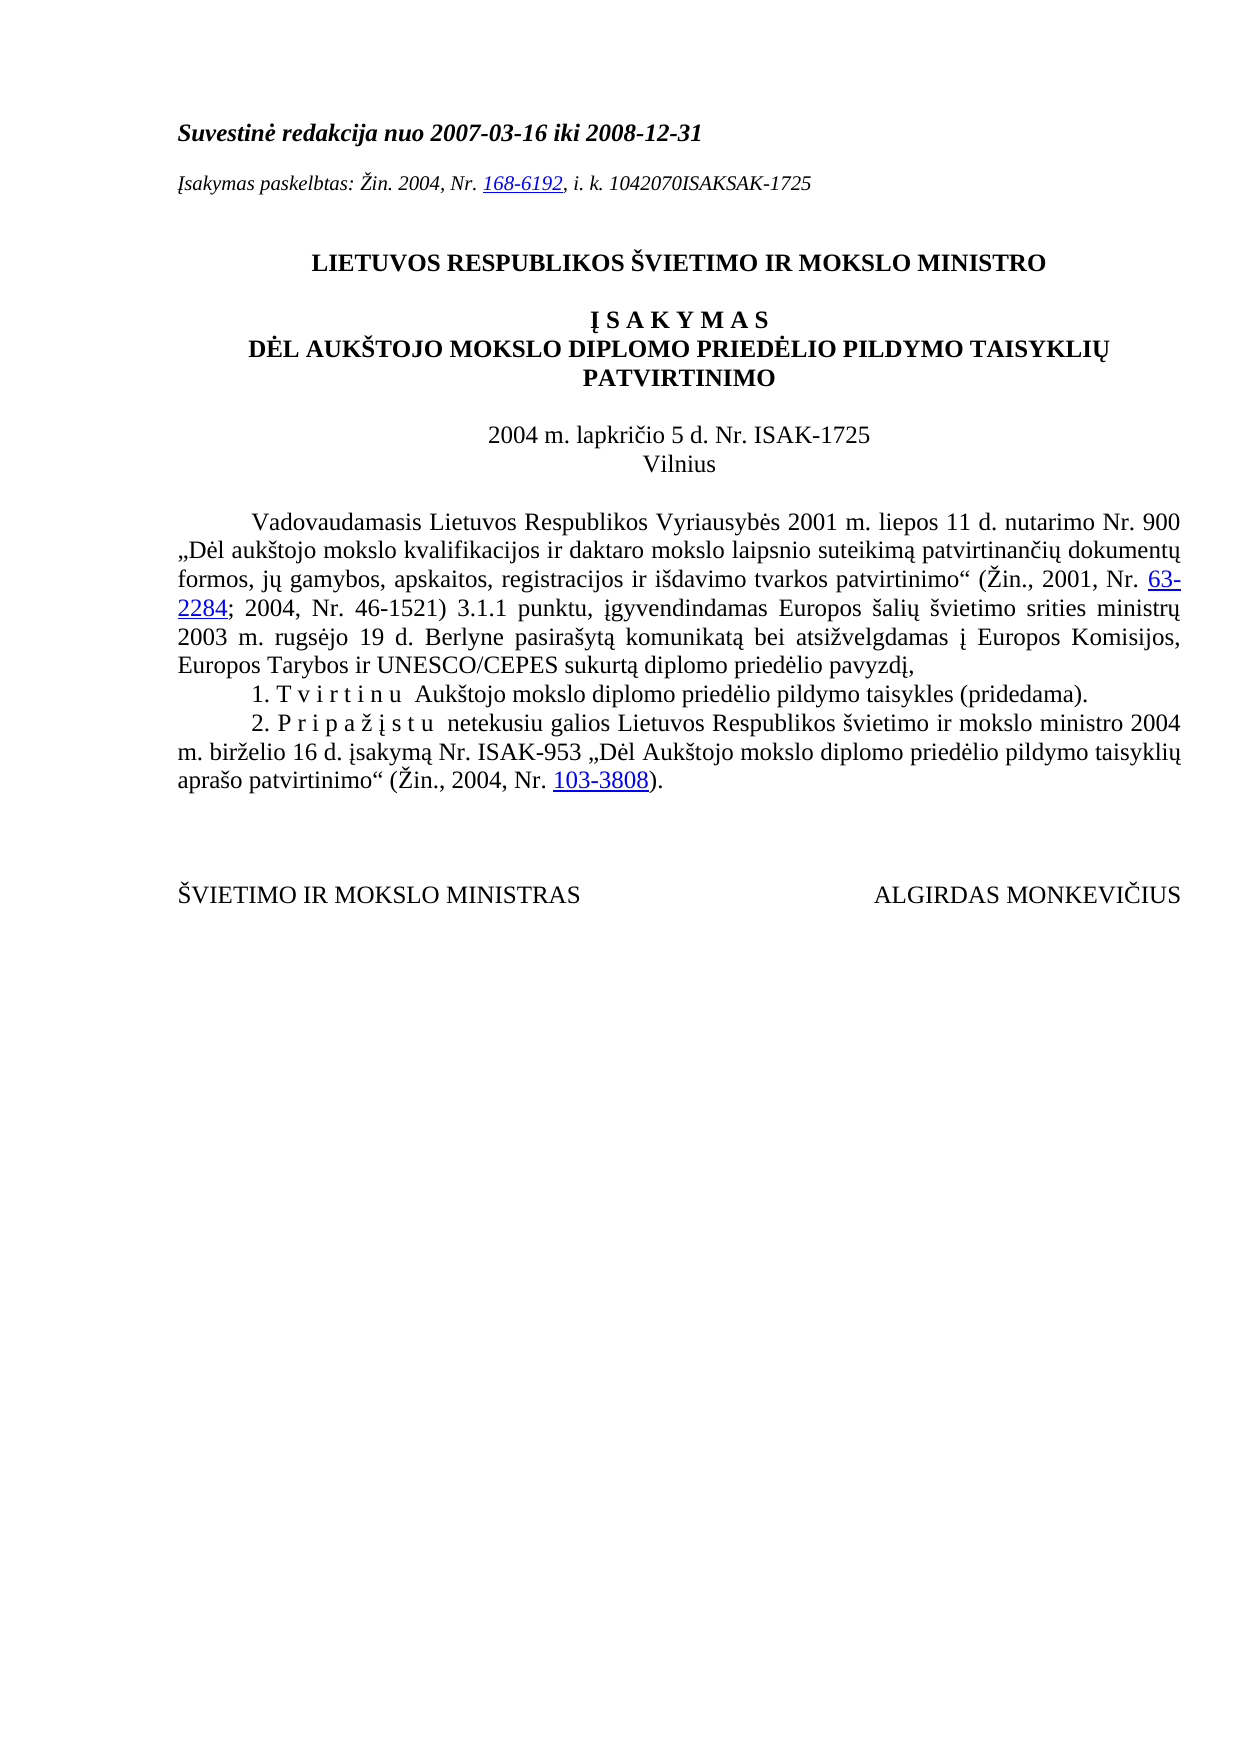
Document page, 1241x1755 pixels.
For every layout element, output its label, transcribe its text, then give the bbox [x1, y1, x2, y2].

text Suvestinė redakcija nuo 2007-03-16 iki 2008-12-31 [177, 118, 1181, 147]
text 2004 m. lapkričio 5 d. Nr. ISAK-1725 [177, 420, 1181, 449]
text Vadovaudamasis Lietuvos Respublikos Vyriausybės 2001 m. liepos 11 d. nutarimo Nr. 900 „Dėl aukštojo mokslo kvalifikacijos ir daktaro mokslo laipsnio suteikimą patvirtinančių dokumentų formos, jų gamybos, apskaitos, registracijos ir išdavimo tvarkos patvirtinimo“ (Žin., 2001, Nr. 63-2284; 2004, Nr. 46-1521) 3.1.1 punktu, įgyvendindamas Europos šalių švietimo srities ministrų 2003 m. rugsėjo 19 d. Berlyne pasirašytą komunikatą bei atsižvelgdamas į Europos Komisijos, Europos Tarybos ir UNESCO/CEPES sukurtą diplomo priedėlio pavyzdį, [177, 507, 1181, 679]
text Įsakymas paskelbtas: Žin. 2004, Nr. 168-6192, i. k. 1042070ISAKSAK-1725 [177, 171, 1181, 195]
text DĖL AUKŠTOJO MOKSLO DIPLOMO PRIEDĖLIO PILDYMO TAISYKLIŲ PATVIRTINIMO [177, 334, 1181, 392]
text Į S A K Y M A S [177, 305, 1181, 334]
text LIETUVOS RESPUBLIKOS ŠVIETIMO IR MOKSLO MINISTRO [177, 248, 1181, 277]
text Vilnius [177, 449, 1181, 478]
text 1. Tvirtinu Aukštojo mokslo diplomo priedėlio pildymo taisykles (pridedama). [177, 679, 1181, 708]
text Švietimo ir mokslo ministras Algirdas Monkevičius [177, 880, 1181, 909]
text 2. Pripažįstu netekusiu galios Lietuvos Respublikos švietimo ir mokslo ministro 2004 m. birželio 16 d. įsakymą Nr. ISAK-953 „Dėl aukštojo mokslo diplomo priedėlio pildymo taisyklių aprašo patvirtinimo“ (Žin., 2004, Nr. 103-3808). [177, 708, 1181, 794]
